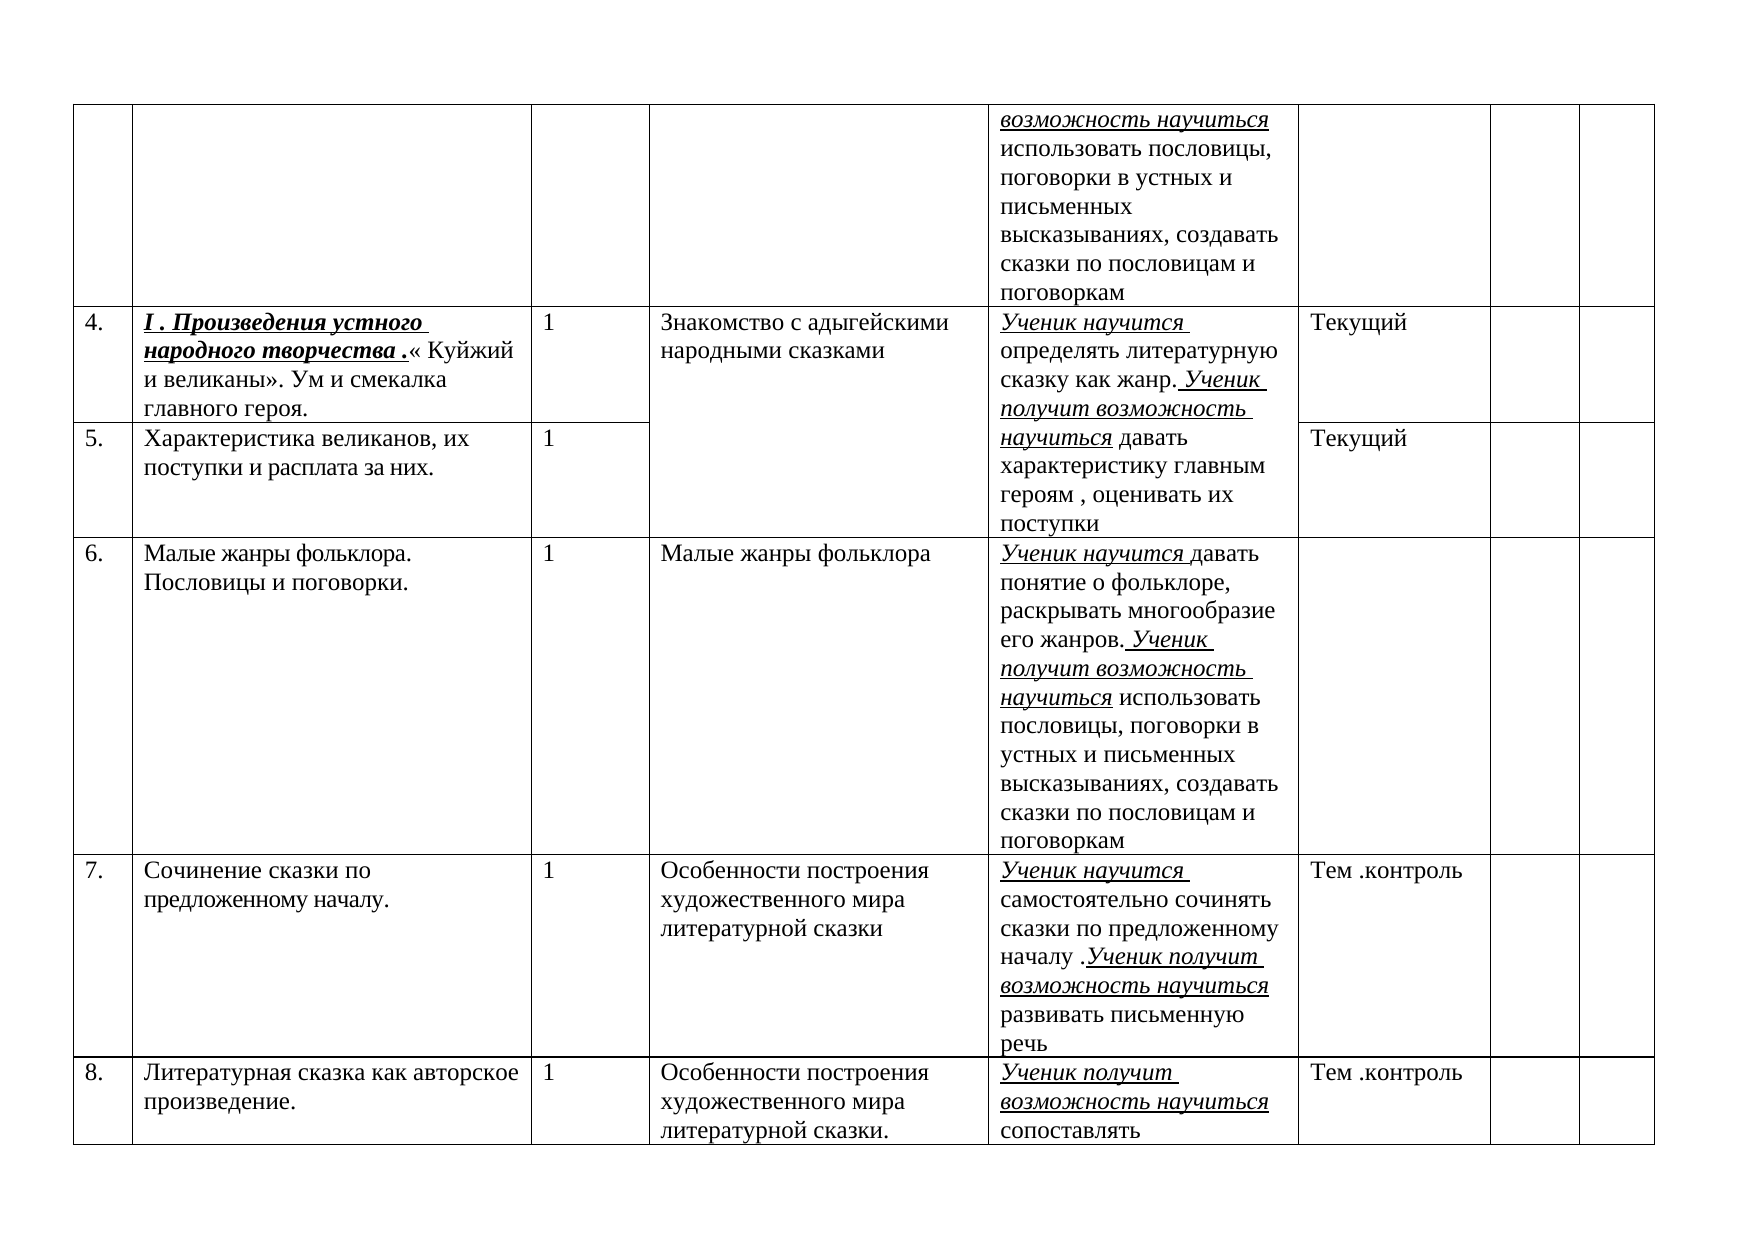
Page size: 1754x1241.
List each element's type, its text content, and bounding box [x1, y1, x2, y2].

table_cell Характеристика великанов, их поступки и расплата за них. [133, 423, 531, 537]
table_cell [1299, 105, 1490, 306]
table_cell [1580, 423, 1654, 537]
table_cell Литературная сказка как авторское произведение. [133, 1058, 531, 1144]
table_cell [1491, 538, 1579, 854]
table_cell [1491, 423, 1579, 537]
table_cell Тем .контроль [1299, 855, 1490, 1056]
table_cell [133, 105, 531, 306]
table_cell [1580, 307, 1654, 422]
table_cell Ученик получит возможность научиться сопоставлять [989, 1058, 1298, 1144]
table_cell [1491, 307, 1579, 422]
table_cell Ученик научится самостоятельно сочинять сказки по предложенному началу .Ученик получит возможность научиться развивать письменную речь [989, 855, 1298, 1056]
table_cell [74, 105, 132, 306]
table_cell 8. [74, 1058, 132, 1144]
table_cell [1580, 105, 1654, 306]
table_cell 1 [532, 307, 649, 422]
table_cell 1 [532, 538, 649, 854]
table_cell Текущий [1299, 423, 1490, 537]
table_cell [1491, 855, 1579, 1056]
table_cell Малые жанры фольклора [650, 538, 988, 854]
table_cell 1 [532, 1058, 649, 1144]
table_cell 5. [74, 423, 132, 537]
table_cell [532, 105, 649, 306]
table_cell 6. [74, 538, 132, 854]
table_cell 4. [74, 307, 132, 422]
table_cell [650, 105, 988, 306]
table_cell Ученик научится давать понятие о фольклоре, раскрывать многообразие его жанров. Ученик получит возможность научиться использовать пословицы, поговорки в устных и письменных высказываниях, создавать сказки по пословицам и поговоркам [989, 538, 1298, 854]
table_cell 7. [74, 855, 132, 1056]
table_cell возможность научиться использовать пословицы, поговорки в устных и письменных высказываниях, создавать сказки по пословицам и поговоркам [989, 105, 1298, 306]
table_cell Особенности построения художественного мира литературной сказки [650, 855, 988, 1056]
table_cell Знакомство с адыгейскими народными сказками [650, 307, 988, 537]
table_cell Малые жанры фольклора. Пословицы и поговорки. [133, 538, 531, 854]
table_cell [1580, 855, 1654, 1056]
table_cell Текущий [1299, 307, 1490, 422]
table_cell Тем .контроль [1299, 1058, 1490, 1144]
table_cell [1580, 538, 1654, 854]
table_cell Сочинение сказки по предложенному началу. [133, 855, 531, 1056]
table_cell I . Произведения устного народного творчества .« Куйжий и великаны». Ум и смекалка главного героя. [133, 307, 531, 422]
table_cell [1491, 1058, 1579, 1144]
table_cell Особенности построения художественного мира литературной сказки. [650, 1058, 988, 1144]
table_cell 1 [532, 855, 649, 1056]
table_cell [1299, 538, 1490, 854]
table_cell 1 [532, 423, 649, 537]
table_cell [1580, 1058, 1654, 1144]
table_cell Ученик научится определять литературную сказку как жанр. Ученик получит возможность научиться давать характеристику главным героям , оценивать их поступки [989, 307, 1298, 537]
table_cell [1491, 105, 1579, 306]
